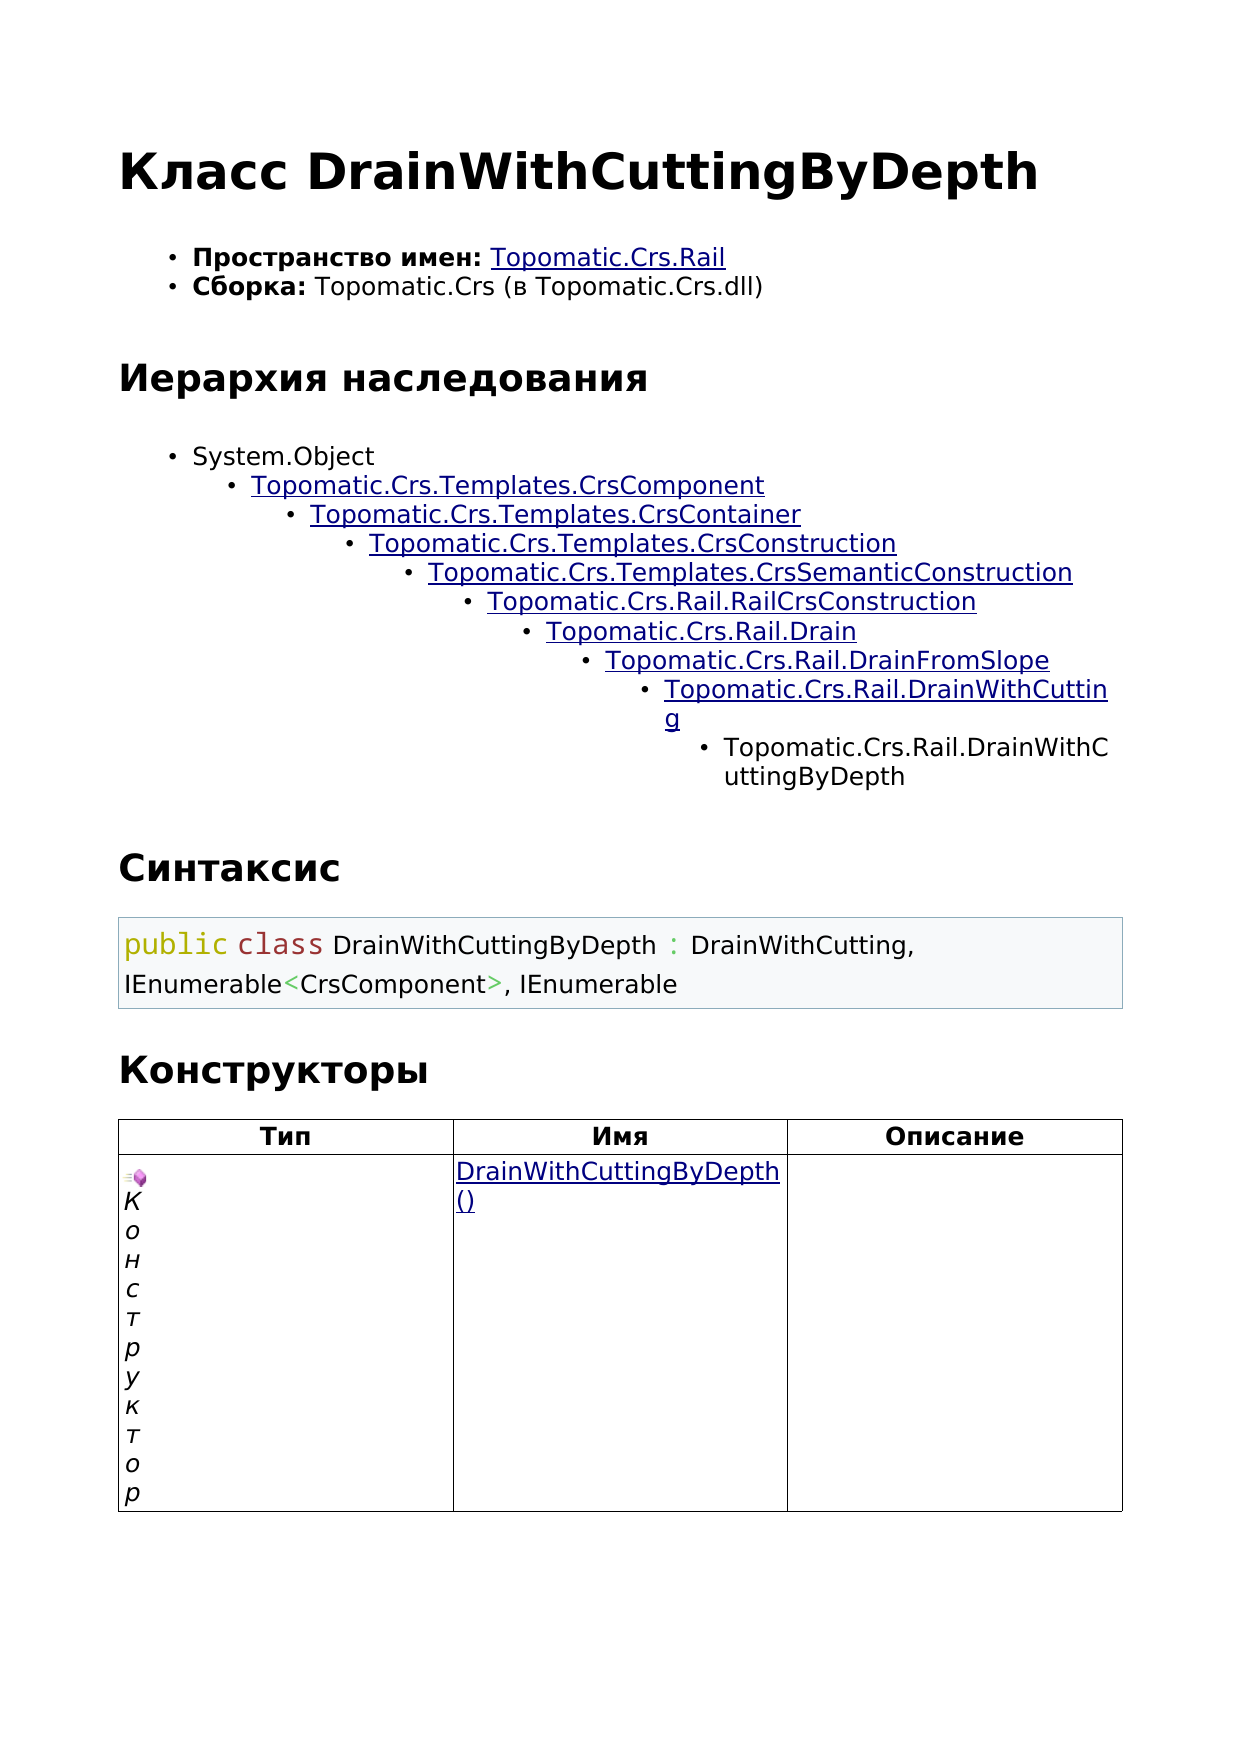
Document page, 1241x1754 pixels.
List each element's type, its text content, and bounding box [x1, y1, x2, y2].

table_header Описание [788, 1120, 1122, 1154]
list Topomatic.Crs.Templates.CrsSemanticConstruction [413, 558, 1122, 588]
subtitle Конструкторы [118, 1048, 1122, 1092]
list Topomatic.Crs.Templates.CrsComponent [236, 471, 1122, 500]
picture [121, 1169, 147, 1187]
list Пространство имен: Topomatic.Crs.Rail [177, 243, 1122, 272]
table_cell [788, 1155, 1122, 1511]
subtitle Иерархия наследования [118, 356, 1122, 400]
table_cell DrainWithCuttingByDepth() [454, 1155, 787, 1511]
list Topomatic.Crs.Templates.CrsContainer [295, 500, 1122, 529]
list Topomatic.Crs.Templates.CrsConstruction [354, 529, 1122, 558]
table_header Тип [119, 1120, 453, 1154]
table_header public class DrainWithCuttingByDepth : DrainWithCutting, IEnumerable<CrsComponent>, IEnumerable [119, 918, 1122, 1008]
list Сборка: Topomatic.Crs (в Topomatic.Crs.dll) [177, 272, 1122, 302]
subtitle Класс DrainWithCuttingByDepth [118, 143, 1122, 201]
subtitle Синтаксис [118, 846, 1122, 890]
list Topomatic.Crs.Rail.DrainFromSlope [591, 646, 1122, 675]
table_cell [119, 1155, 453, 1511]
list Topomatic.Crs.Rail.DrainWithCutting [649, 675, 1122, 733]
list Topomatic.Crs.Rail.RailCrsConstruction [472, 588, 1122, 617]
table_header Имя [454, 1120, 787, 1154]
list Topomatic.Crs.Rail.Drain [531, 617, 1122, 646]
list Topomatic.Crs.Rail.DrainWithCuttingByDepth [709, 733, 1122, 792]
list System.Object [177, 442, 1122, 471]
